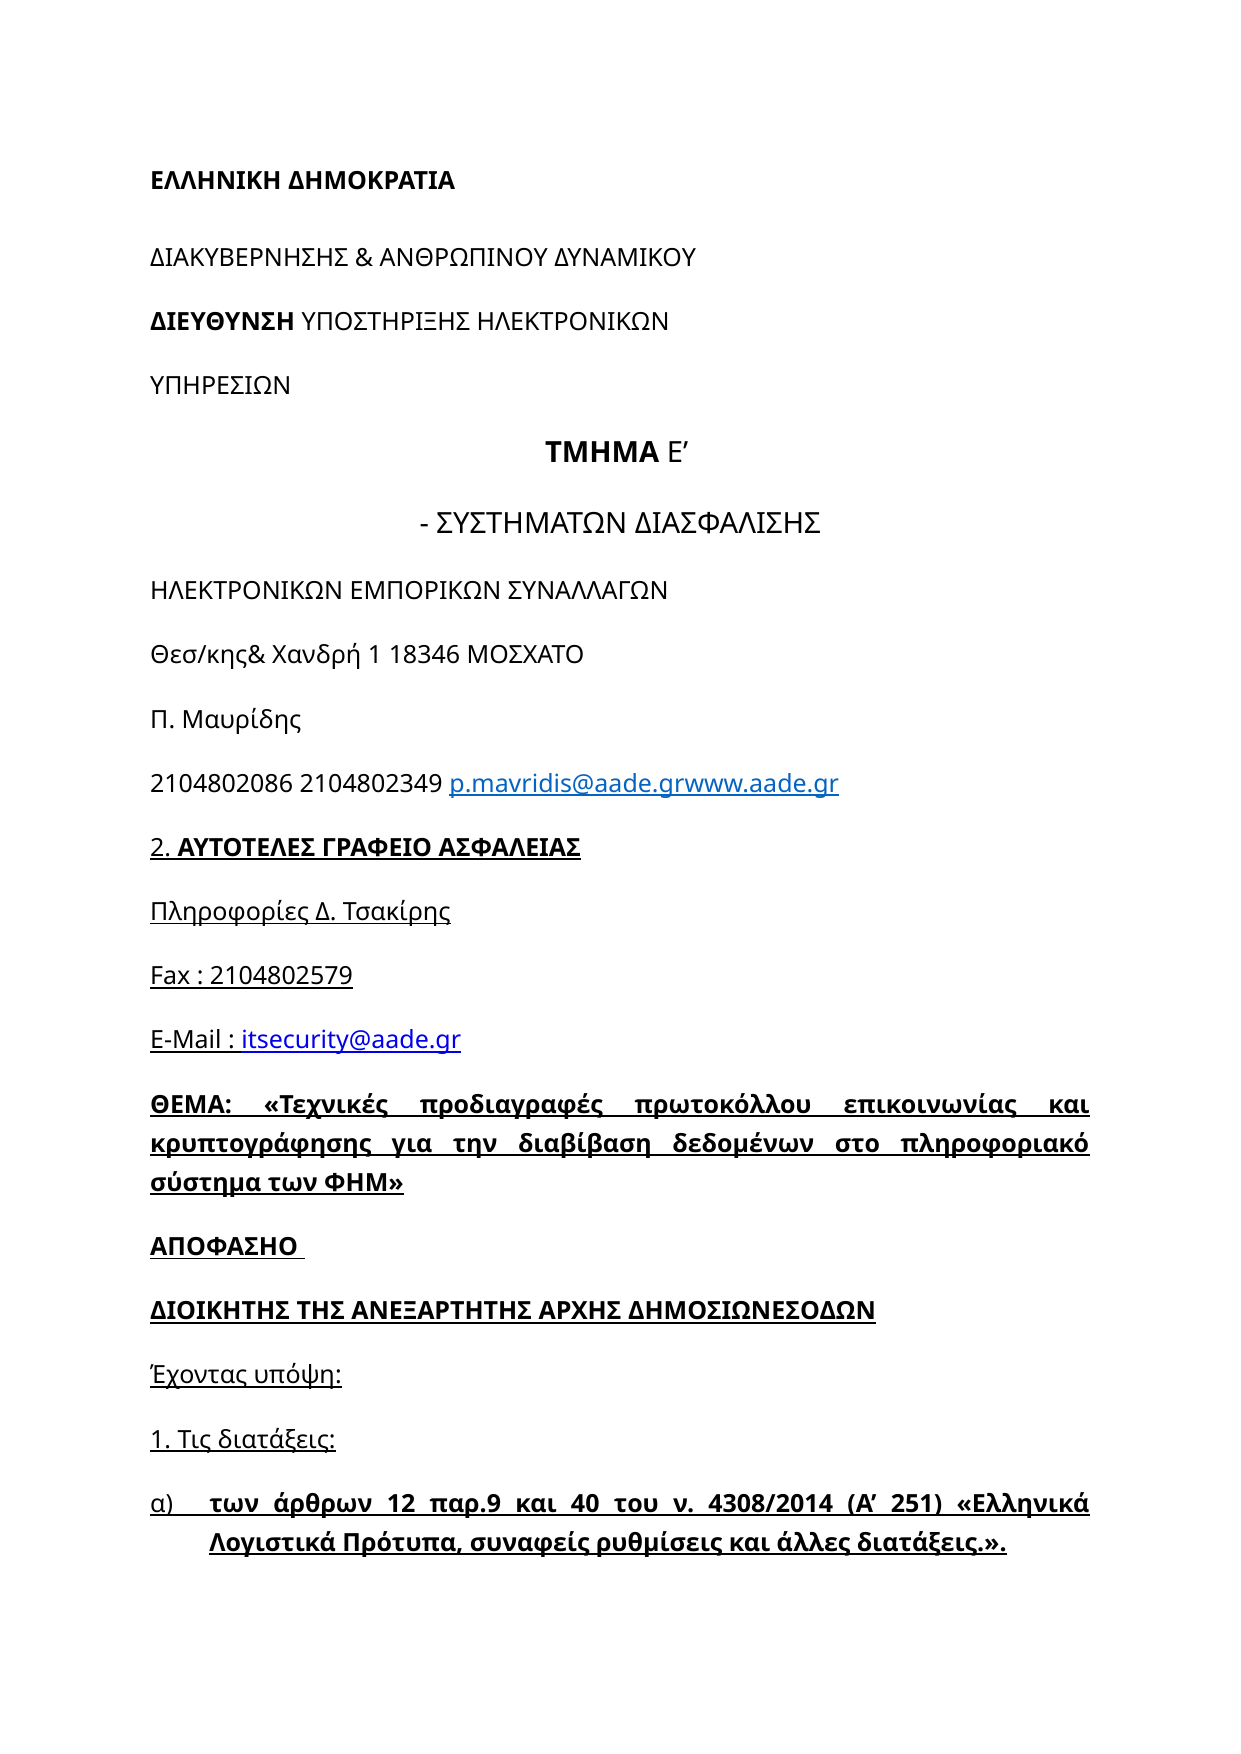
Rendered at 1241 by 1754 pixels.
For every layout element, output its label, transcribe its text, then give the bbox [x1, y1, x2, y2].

text σύστημα των ΦΗΜ» [150, 1156, 1090, 1199]
title ΕΛΛΗΝΙΚΗ ΔΗΜΟΚΡΑΤΙΑ [150, 162, 1090, 197]
text E-Mail : itsecurity@aade.gr [150, 1022, 1090, 1056]
text Πληροφορίες Δ. Τσακίρης [150, 894, 1090, 928]
text ΗΛΕΚΤΡΟΝΙΚΩΝ ΕΜΠΟΡΙΚΩΝ ΣΥΝΑΛΛΑΓΩΝ [150, 573, 1090, 607]
text 2. ΑΥΤΟΤΕΛΕΣ ΓΡΑΦΕΙΟ ΑΣΦΑΛΕΙΑΣ [150, 829, 1090, 864]
text Π. Μαυρίδης [150, 701, 1090, 735]
text ΥΠΗΡΕΣΙΩΝ [150, 367, 1090, 402]
text Έχοντας υπόψη: [150, 1357, 1090, 1391]
text 2104802086 2104802349 p.mavridis@aade.grwww.aade.gr [150, 765, 1090, 799]
text ΔΙΟΙΚΗΤΗΣ ΤΗΣ ΑΝΕΞΑΡΤΗΤΗΣ ΑΡΧΗΣ ΔΗΜΟΣΙΩΝΕΣΟΔΩΝ [150, 1293, 1090, 1327]
text κρυπτογράφησης για την διαβίβαση δεδομένων στο πληροφοριακό [150, 1117, 1090, 1154]
text ΑΠΟΦΑΣΗO [150, 1229, 1090, 1263]
subtitle - ΣΥΣΤΗΜΑΤΩΝ ΔΙΑΣΦΑΛΙΣΗΣ [150, 502, 1090, 542]
subtitle ΤΜΗΜΑ Ε’ [150, 432, 1090, 471]
text ΔΙΕΥΘΥΝΣΗ ΥΠΟΣΤΗΡΙΞΗΣ ΗΛΕΚΤΡΟΝΙΚΩΝ [150, 303, 1090, 337]
text 1. Τις διατάξεις: [150, 1421, 1090, 1455]
text ΔΙΑΚΥΒΕΡΝΗΣΗΣ & ΑΝΘΡΩΠΙΝΟΥ ΔΥΝΑΜΙΚΟΥ [150, 239, 1090, 273]
text Fax : 2104802579 [150, 958, 1090, 992]
list α) των άρθρων 12 παρ.9 και 40 του ν. 4308/2014 (A’ 251) «Ελληνικά [150, 1485, 1090, 1514]
list Λογιστικά Πρότυπα, συναφείς ρυθμίσεις και άλλες διατάξεις.». [150, 1516, 1090, 1559]
text ΘEΜA: «Τεχνικές προδιαγραφές πρωτοκόλλου επικοινωνίας και [150, 1086, 1090, 1115]
text Θεσ/κης& Χανδρή 1 18346 ΜΟΣΧΑΤΟ [150, 637, 1090, 671]
